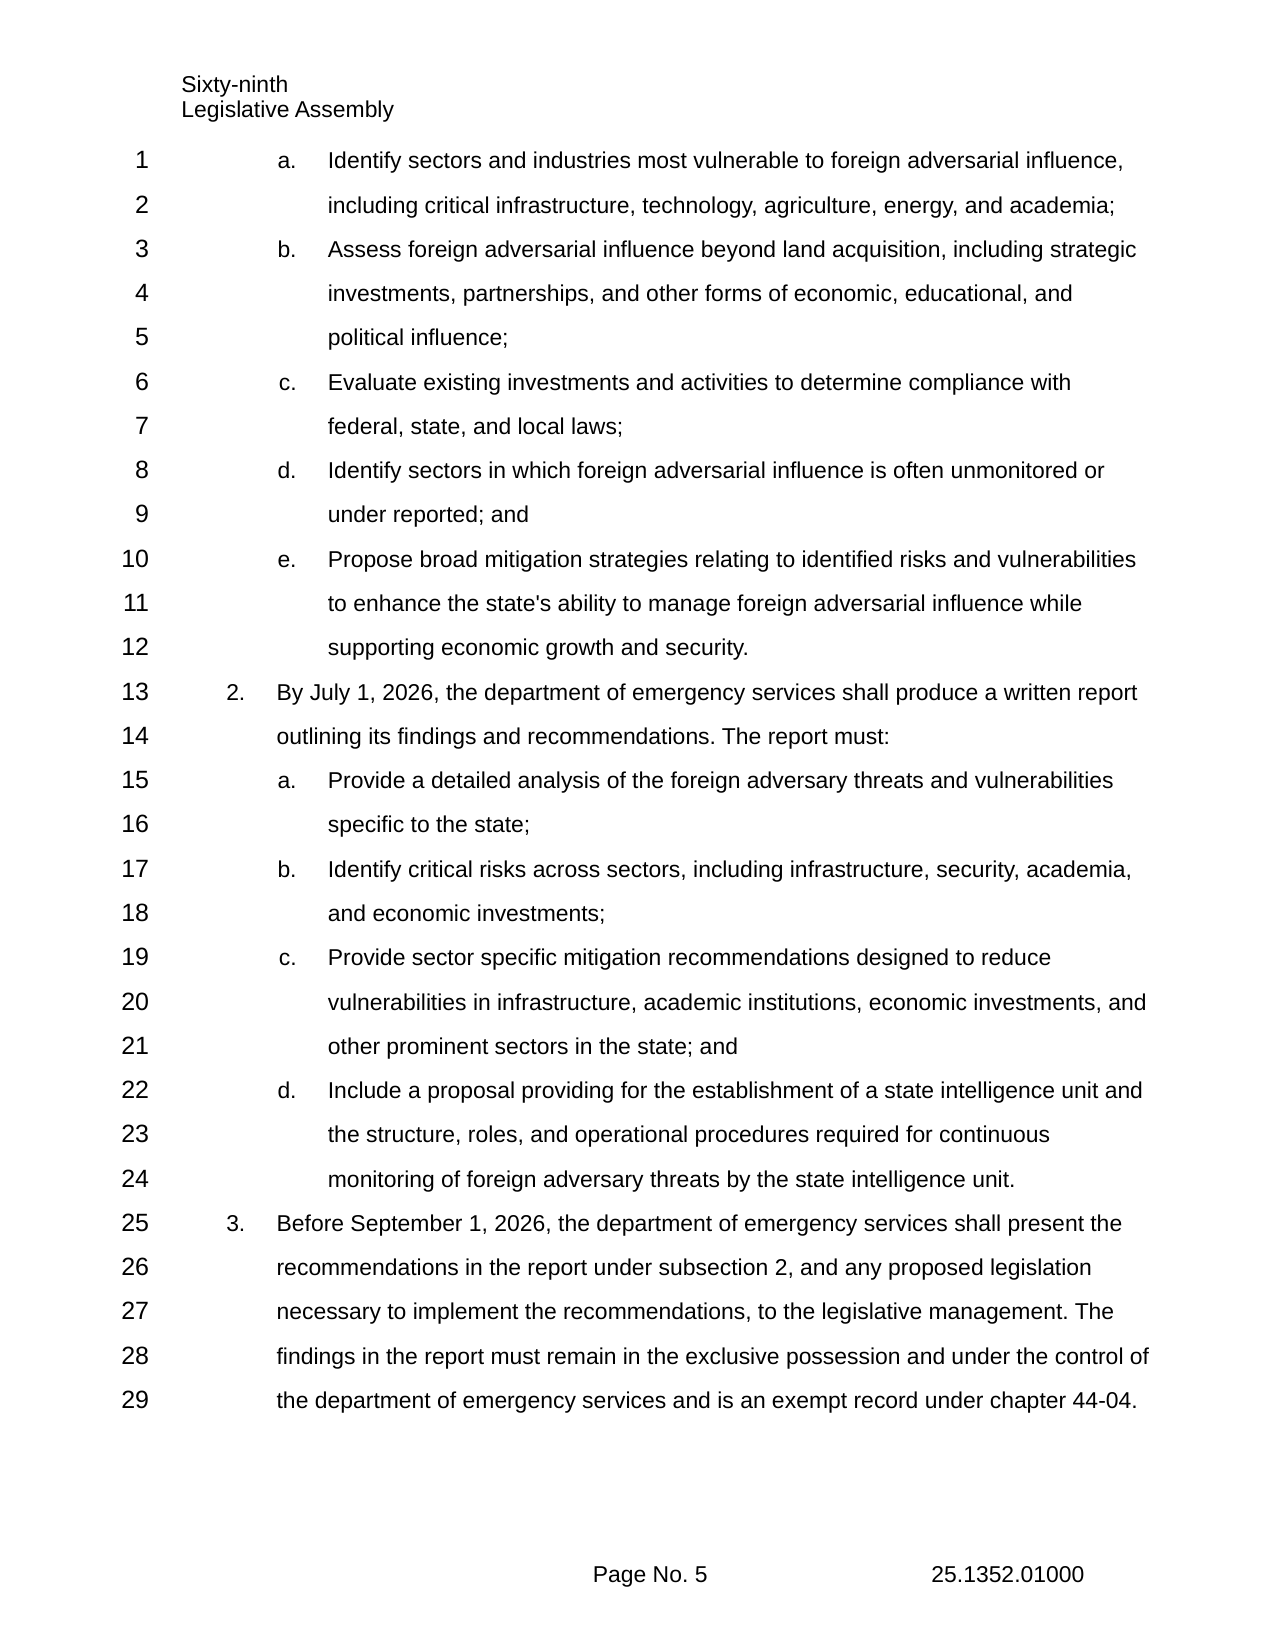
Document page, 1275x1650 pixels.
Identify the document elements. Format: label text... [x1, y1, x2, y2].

text d. Identify sectors in which foreign adversarial influence is often unmonitored or under reported; and [181, 443, 1154, 532]
text a. Provide a detailed analysis of the foreign adversary threats and vulnerabilities specific to the state; [181, 753, 1154, 842]
text c. Provide sector specific mitigation recommendations designed to reduce vulnerabilities in infrastructure, academic institutions, economic investments, and other prominent sectors in the state; and [181, 930, 1154, 1063]
text b. Assess foreign adversarial influence beyond land acquisition, including strategic investments, partnerships, and other forms of economic, educational, and political influence; [181, 222, 1154, 355]
text e. Propose broad mitigation strategies relating to identified risks and vulnerabilities to enhance the state's ability to manage foreign adversarial influence while supporting economic growth and security. [181, 532, 1154, 664]
text d. Include a proposal providing for the establishment of a state intelligence unit and the structure, roles, and operational procedures required for continuous monitoring of foreign adversary threats by the state intelligence unit. [181, 1063, 1154, 1196]
text a. Identify sectors and industries most vulnerable to foreign adversarial influence, including critical infrastructure, technology, agriculture, energy, and academia; [181, 133, 1154, 222]
text 3. Before September 1, 2026, the department of emergency services shall present the recommendations in the report under subsection 2, and any proposed legislation necessary to implement the recommendations, to the legislative management. The findings in the report must remain in the exclusive possession and under the control of the department of emergency services and is an exempt record under chapter 44‑04. [181, 1196, 1154, 1417]
text 2. By July 1, 2026, the department of emergency services shall produce a written report outlining its findings and recommendations. The report must: [181, 664, 1154, 753]
text c. Evaluate existing investments and activities to determine compliance with federal, state, and local laws; [181, 355, 1154, 443]
text b. Identify critical risks across sectors, including infrastructure, security, academia, and economic investments; [181, 842, 1154, 930]
